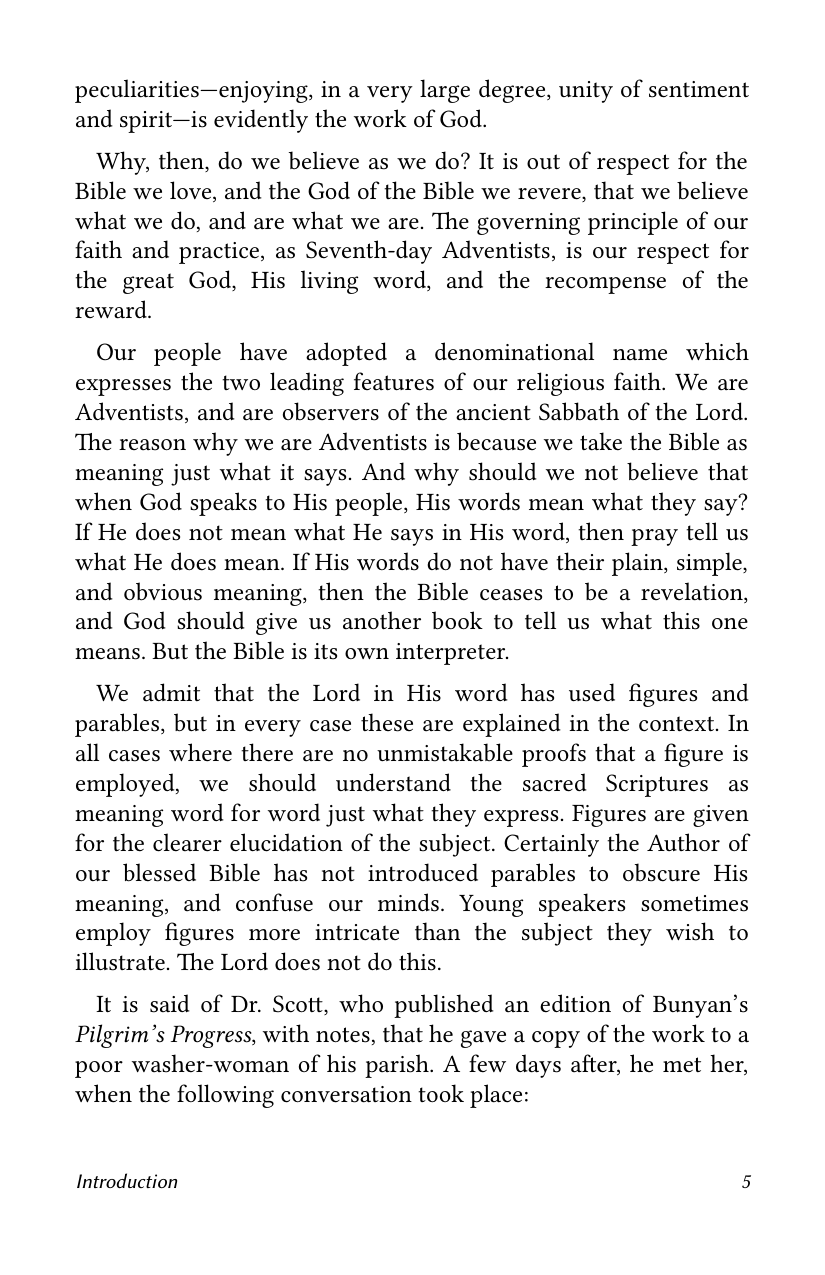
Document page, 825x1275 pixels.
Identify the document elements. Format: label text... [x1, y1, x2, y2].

text peculiarities—enjoying, in a very large degree, unity of sentiment and spirit—is evidently the work of God. [75, 75, 750, 133]
text We admit that the Lord in His word has used figures and parables, but in every case these are explained in the context. In all cases where there are no unmistakable proofs that a figure is employed, we should understand the sacred Scriptures as meaning word for word just what they express. Figures are given for the clearer elucidation of the subject. Certainly the Author of our blessed Bible has not introduced parables to obscure His meaning, and confuse our minds. Young speakers sometimes employ figures more intricate than the subject they wish to illustrate. The Lord does not do this. [75, 679, 750, 977]
text It is said of Dr. Scott, who published an edition of Bunyan’s Pilgrim’s Progress, with notes, that he gave a copy of the work to a poor washer-woman of his parish. A few days after, he met her, when the following conversation took place: [75, 990, 750, 1108]
text Our people have adopted a denominational name which expresses the two leading features of our religious faith. We are Adventists, and are observers of the ancient Sabbath of the Lord. The reason why we are Adventists is because we take the Bible as meaning just what it says. And why should we not believe that when God speaks to His people, His words mean what they say? If He does not mean what He says in His word, then pray tell us what He does mean. If His words do not have their plain, simple, and obvious meaning, then the Bible ceases to be a revelation, and God should give us another book to tell us what this one means. But the Bible is its own interpreter. [75, 338, 750, 666]
text Why, then, do we believe as we do? It is out of respect for the Bible we love, and the God of the Bible we revere, that we believe what we do, and are what we are. The governing principle of our faith and practice, as Seventh-day Adventists, is our respect for the great God, His living word, and the recompense of the reward. [75, 147, 750, 325]
